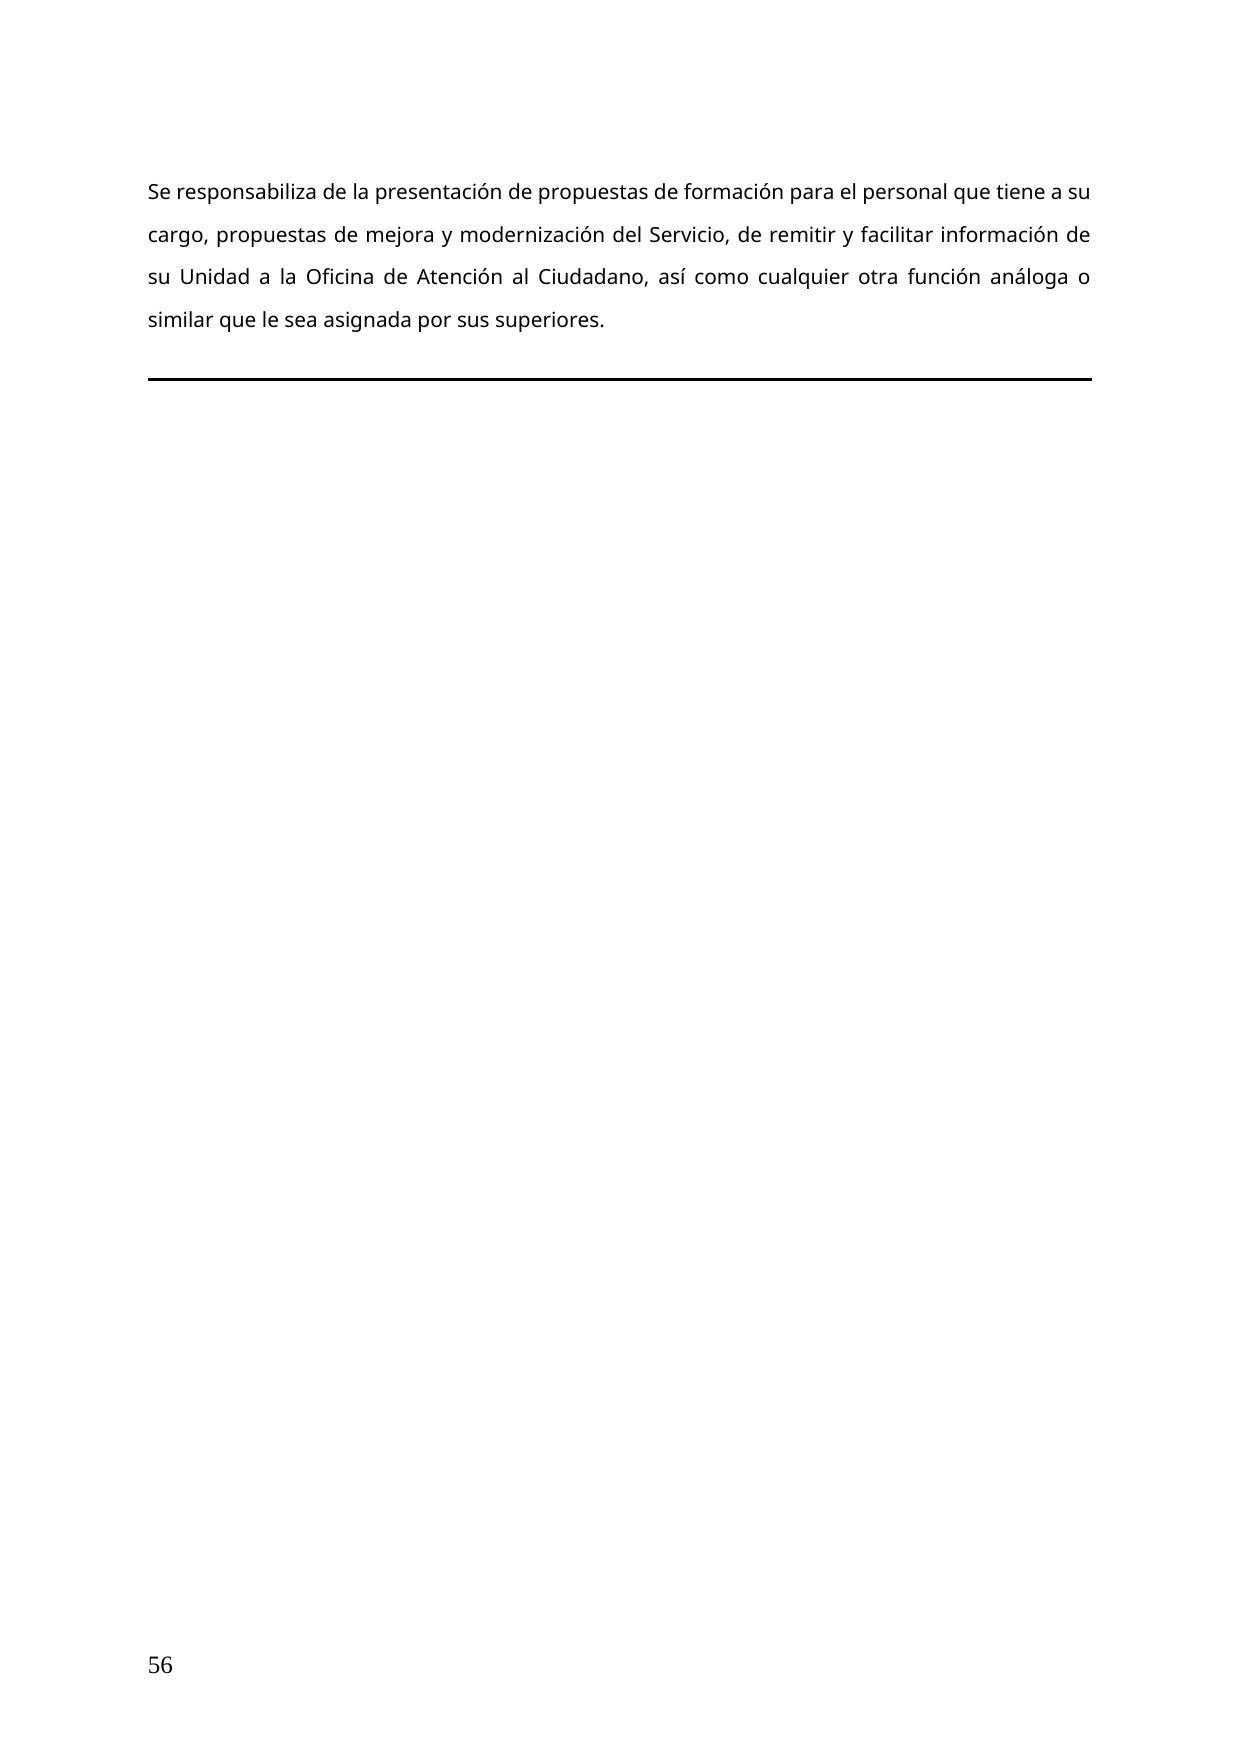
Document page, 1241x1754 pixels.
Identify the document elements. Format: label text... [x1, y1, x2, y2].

text Se responsabiliza de la presentación de propuestas de formación para el personal que tiene a su cargo, propuestas de mejora y modernización del Servicio, de remitir y facilitar información de su Unidad a la Oficina de Atención al Ciudadano, así como cualquier otra función análoga o similar que le sea asignada por sus superiores. [148, 177, 1092, 333]
